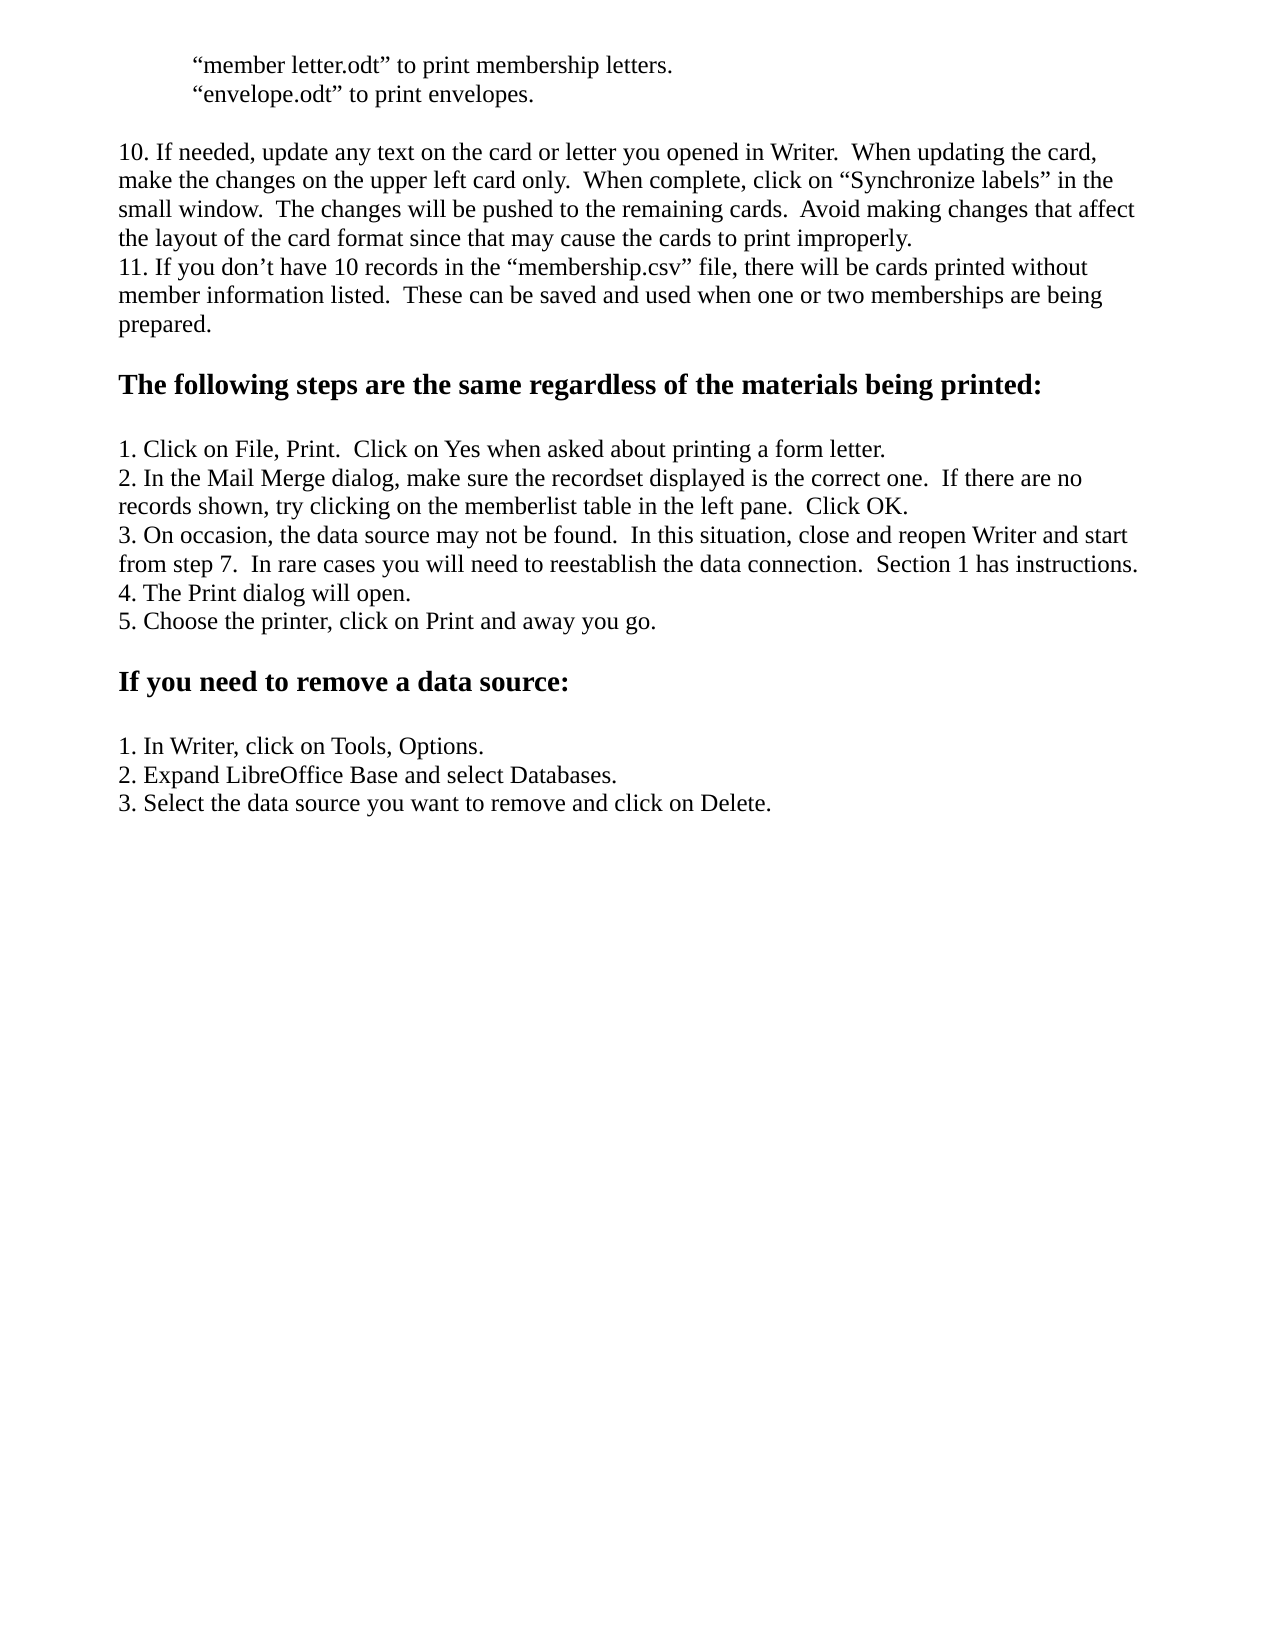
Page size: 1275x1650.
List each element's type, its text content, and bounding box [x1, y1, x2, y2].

text 10. If needed, update any text on the card or letter you opened in Writer. When updating the card, make the changes on the upper left card only. When complete, click on “Synchronize labels” in the small window. The changes will be pushed to the remaining cards. Avoid making changes that affect the layout of the card format since that may cause the cards to print improperly. [118, 137, 1157, 252]
text 2. In the Mail Merge dialog, make sure the recordset displayed is the correct one. If there are no records shown, try clicking on the memberlist table in the left pane. Click OK. [118, 463, 1157, 520]
text 1. Click on File, Print. Click on Yes when asked about printing a form letter. [118, 434, 1157, 463]
text The following steps are the same regardless of the materials being printed: [118, 367, 1157, 400]
text “member letter.odt” to print membership letters. [118, 51, 1157, 79]
text 3. Select the data source you want to remove and click on Delete. [118, 788, 1157, 817]
text 5. Choose the printer, click on Print and away you go. [118, 606, 1157, 635]
text “envelope.odt” to print envelopes. [118, 79, 1157, 108]
text 2. Expand LibreOffice Base and select Databases. [118, 760, 1157, 788]
text 4. The Print dialog will open. [118, 578, 1157, 606]
text 11. If you don’t have 10 records in the “membership.csv” file, there will be cards printed without member information listed. These can be saved and used when one or two memberships are being prepared. [118, 252, 1157, 338]
text 3. On occasion, the data source may not be found. In this situation, close and reopen Writer and start from step 7. In rare cases you will need to reestablish the data connection. Section 1 has instructions. [118, 520, 1157, 578]
text If you need to remove a data source: [118, 664, 1157, 697]
text 1. In Writer, click on Tools, Options. [118, 731, 1157, 760]
